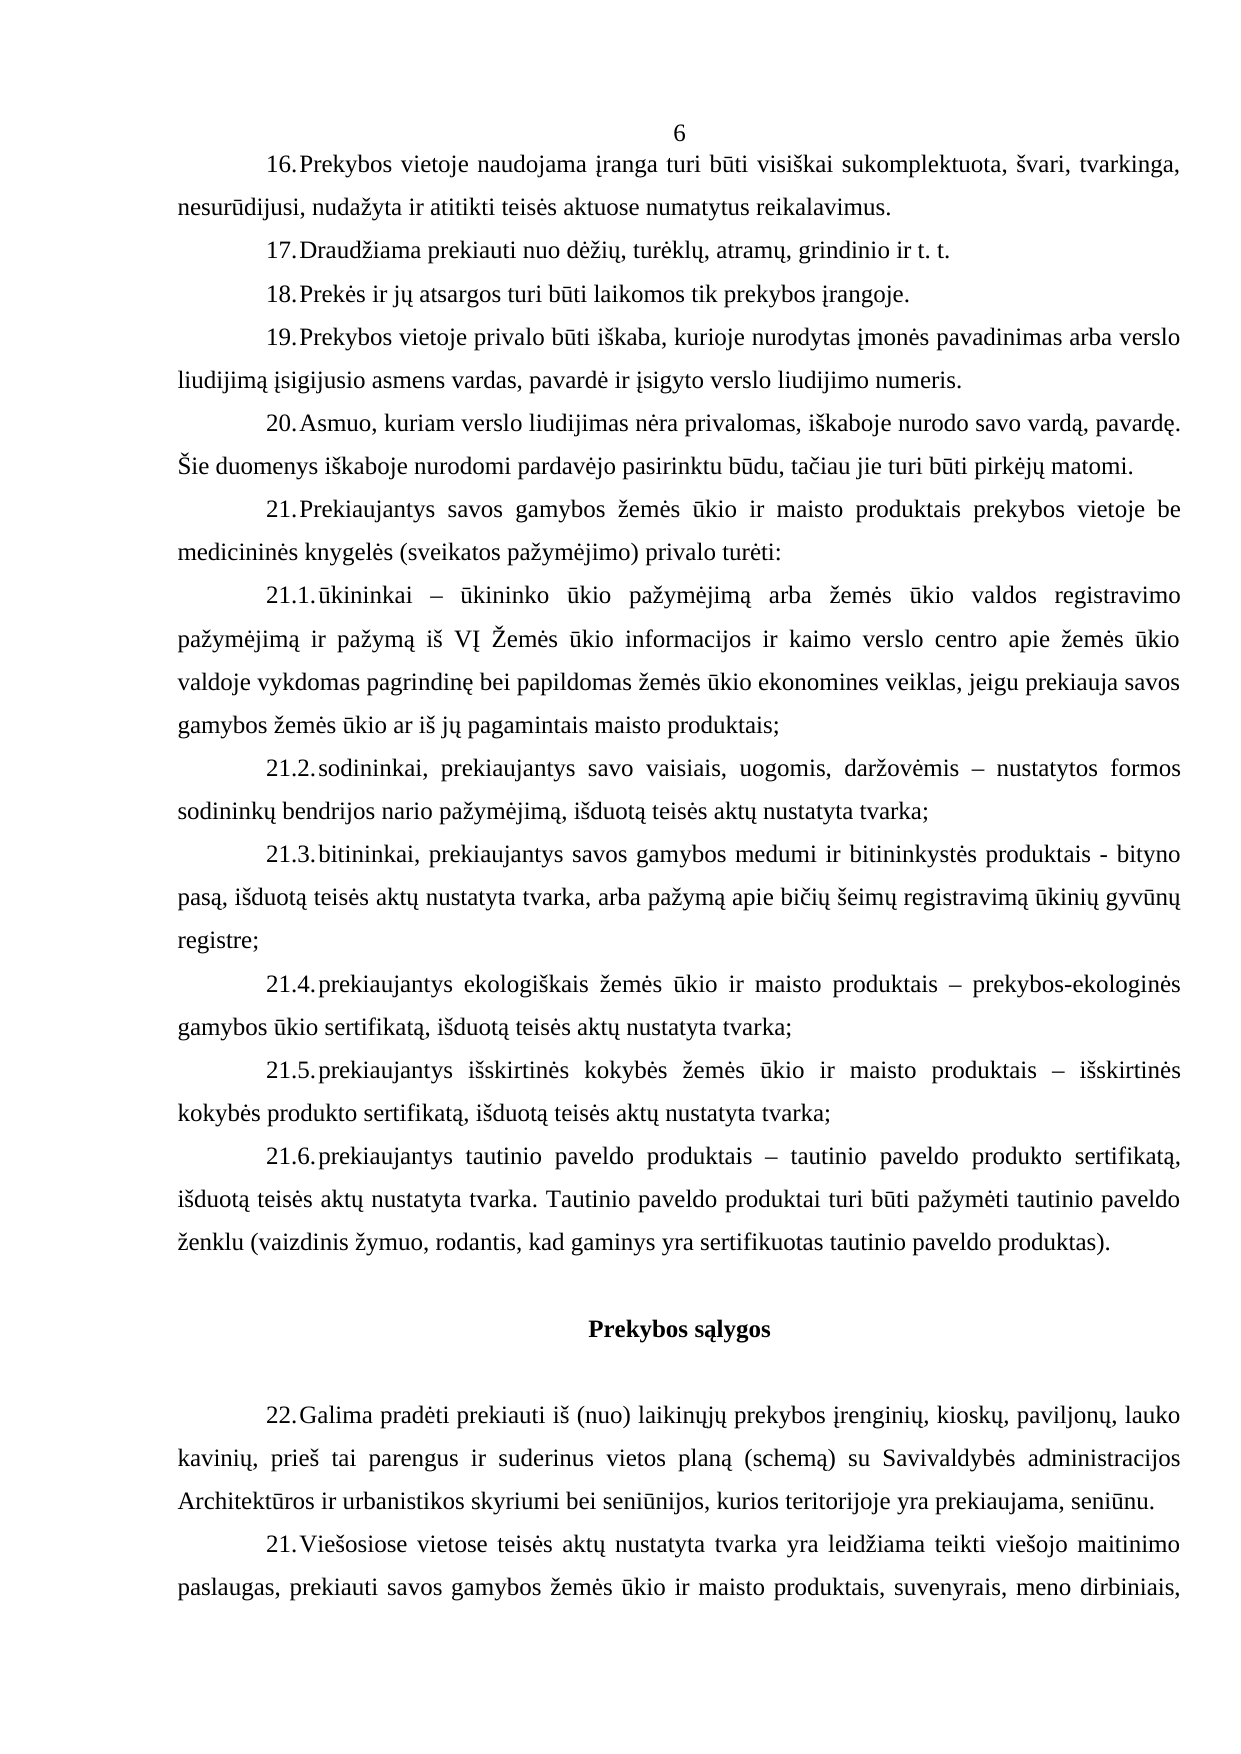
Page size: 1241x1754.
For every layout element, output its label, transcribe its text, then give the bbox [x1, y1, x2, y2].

text 21.6. prekiaujantys tautinio paveldo produktais – tautinio paveldo produkto sertifikatą, išduotą teisės aktų nustatyta tvarka. Tautinio paveldo produktai turi būti pažymėti tautinio paveldo ženklu (vaizdinis žymuo, rodantis, kad gaminys yra sertifikuotas tautinio paveldo produktas). [177, 1141, 1181, 1256]
text 22. Galima pradėti prekiauti iš (nuo) laikinųjų prekybos įrenginių, kioskų, paviljonų, lauko kavinių, prieš tai parengus ir suderinus vietos planą (schemą) su Savivaldybės administracijos Architektūros ir urbanistikos skyriumi bei seniūnijos, kurios teritorijoje yra prekiaujama, seniūnu. [177, 1400, 1181, 1515]
text 21.2. sodininkai, prekiaujantys savo vaisiais, uogomis, daržovėmis – nustatytos formos sodininkų bendrijos nario pažymėjimą, išduotą teisės aktų nustatyta tvarka; [177, 753, 1181, 825]
text 16. Prekybos vietoje naudojama įranga turi būti visiškai sukomplektuota, švari, tvarkinga, nesurūdijusi, nudažyta ir atitikti teisės aktuose numatytus reikalavimus. [177, 149, 1181, 221]
text 21.5. prekiaujantys išskirtinės kokybės žemės ūkio ir maisto produktais – išskirtinės kokybės produkto sertifikatą, išduotą teisės aktų nustatyta tvarka; [177, 1055, 1181, 1127]
text 17. Draudžiama prekiauti nuo dėžių, turėklų, atramų, grindinio ir t. t. [177, 236, 1181, 264]
text 21. Prekiaujantys savos gamybos žemės ūkio ir maisto produktais prekybos vietoje be medicininės knygelės (sveikatos pažymėjimo) privalo turėti: [177, 494, 1181, 566]
text 18. Prekės ir jų atsargos turi būti laikomos tik prekybos įrangoje. [177, 279, 1181, 307]
text 21.1. ūkininkai – ūkininko ūkio pažymėjimą arba žemės ūkio valdos registravimo pažymėjimą ir pažymą iš VĮ Žemės ūkio informacijos ir kaimo verslo centro apie žemės ūkio valdoje vykdomas pagrindinę bei papildomas žemės ūkio ekonomines veiklas, jeigu prekiauja savos gamybos žemės ūkio ar iš jų pagamintais maisto produktais; [177, 581, 1181, 739]
text 21.3. bitininkai, prekiaujantys savos gamybos medumi ir bitininkystės produktais - bityno pasą, išduotą teisės aktų nustatyta tvarka, arba pažymą apie bičių šeimų registravimą ūkinių gyvūnų registre; [177, 839, 1181, 954]
text Prekybos sąlygos [177, 1314, 1181, 1342]
text 19. Prekybos vietoje privalo būti iškaba, kurioje nurodytas įmonės pavadinimas arba verslo liudijimą įsigijusio asmens vardas, pavardė ir įsigyto verslo liudijimo numeris. [177, 322, 1181, 394]
text 21. Viešosiose vietose teisės aktų nustatyta tvarka yra leidžiama teikti viešojo maitinimo paslaugas, prekiauti savos gamybos žemės ūkio ir maisto produktais, suvenyrais, meno dirbiniais, [177, 1529, 1181, 1601]
text 21.4. prekiaujantys ekologiškais žemės ūkio ir maisto produktais – prekybos-ekologinės gamybos ūkio sertifikatą, išduotą teisės aktų nustatyta tvarka; [177, 969, 1181, 1041]
text 20. Asmuo, kuriam verslo liudijimas nėra privalomas, iškaboje nurodo savo vardą, pavardę. Šie duomenys iškaboje nurodomi pardavėjo pasirinktu būdu, tačiau jie turi būti pirkėjų matomi. [177, 408, 1181, 480]
